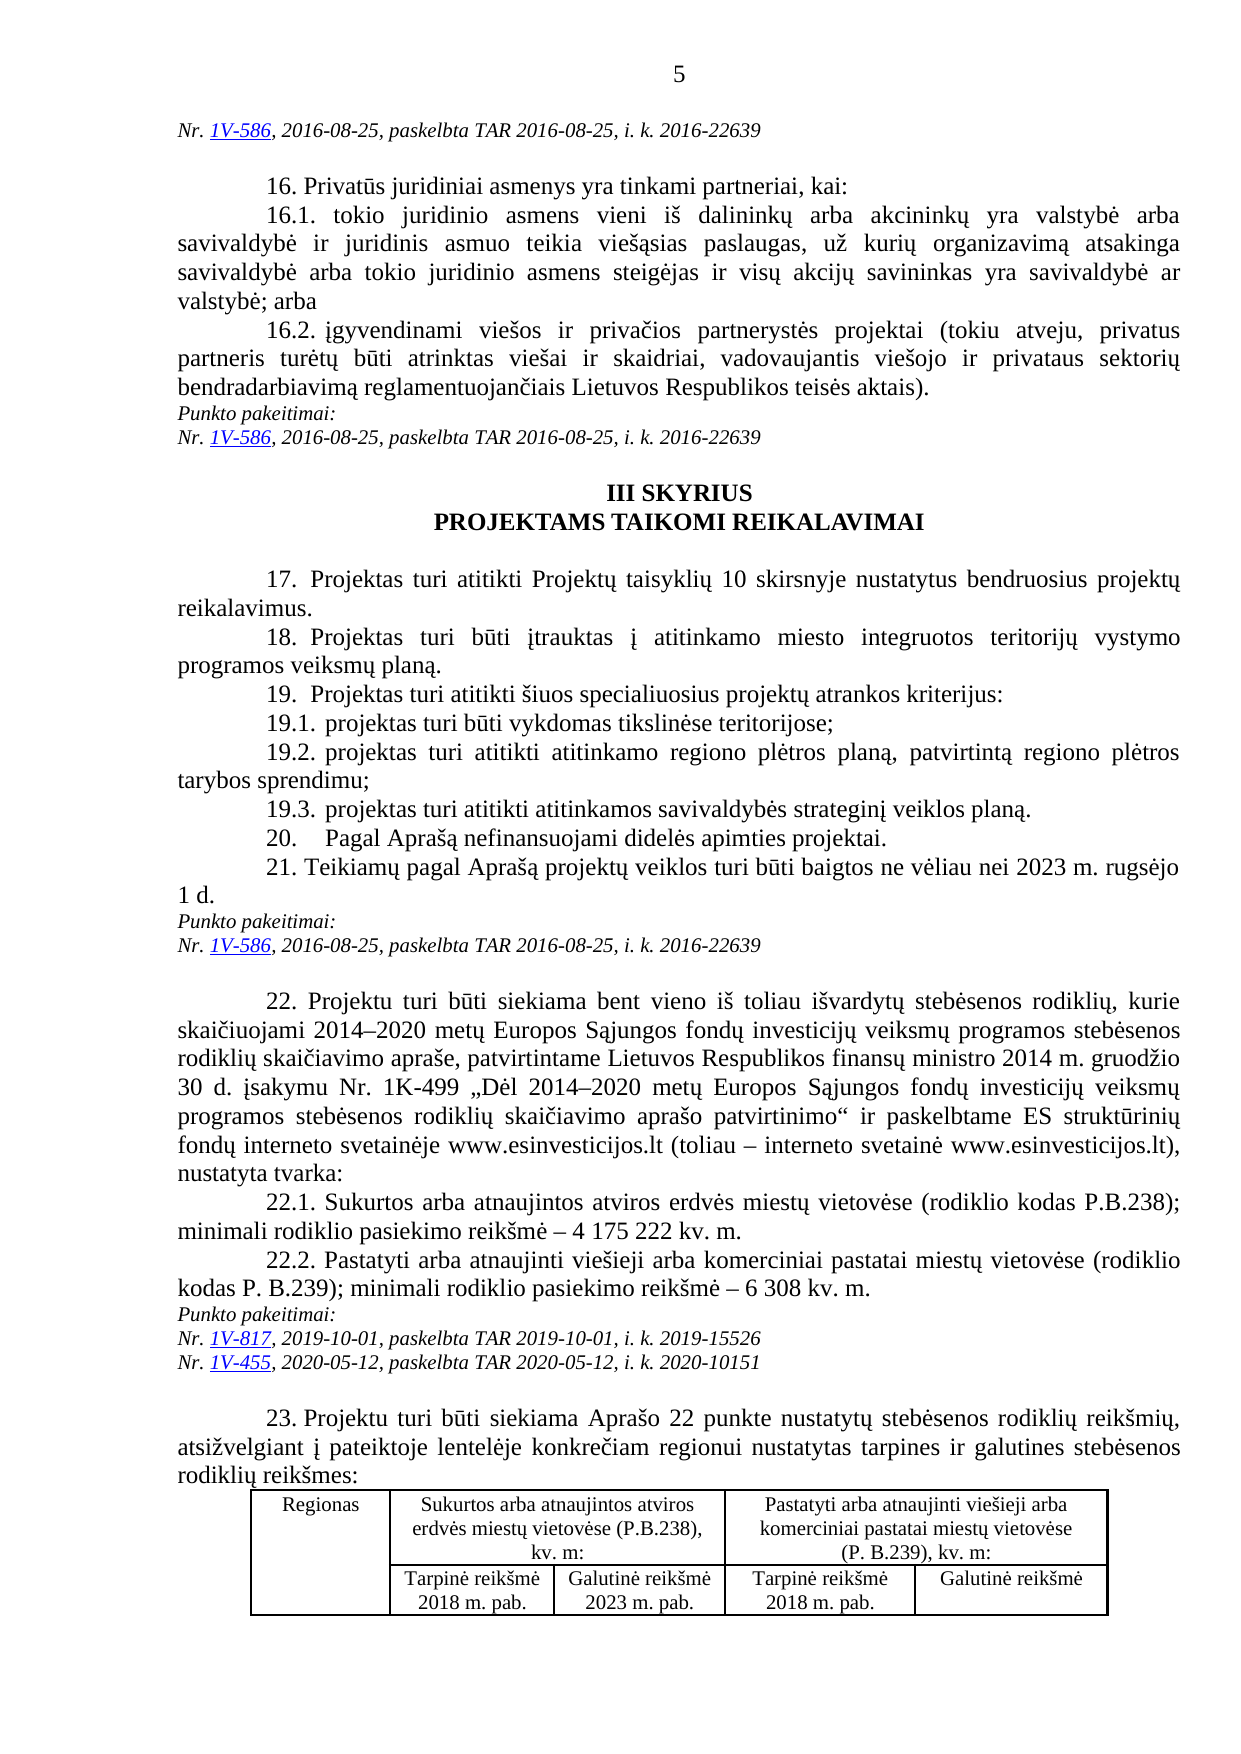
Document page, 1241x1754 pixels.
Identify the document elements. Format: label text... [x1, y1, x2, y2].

text 16.1. tokio juridinio asmens vieni iš dalininkų arba akcininkų yra valstybė arba savivaldybė ir juridinis asmuo teikia viešąsias paslaugas, už kurių organizavimą atsakinga savivaldybė arba tokio juridinio asmens steigėjas ir visų akcijų savininkas yra savivaldybė ar valstybė; arba [177, 200, 1181, 315]
text Punkto pakeitimai: [177, 1302, 1181, 1326]
text Nr. 1V-586, 2016-08-25, paskelbta TAR 2016-08-25, i. k. 2016-22639 [177, 933, 1181, 957]
text Nr. 1V-817, 2019-10-01, paskelbta TAR 2019-10-01, i. k. 2019-15526 [177, 1326, 1181, 1350]
text 22.1. Sukurtos arba atnaujintos atviros erdvės miestų vietovėse (rodiklio kodas P.B.238); minimali rodiklio pasiekimo reikšmė – 4 175 222 kv. m. [177, 1187, 1181, 1245]
text Nr. 1V-455, 2020-05-12, paskelbta TAR 2020-05-12, i. k. 2020-10151 [177, 1350, 1181, 1374]
table_cell Galutinė reikšmė [916, 1566, 1106, 1614]
text 22. Projektu turi būti siekiama bent vieno iš toliau išvardytų stebėsenos rodiklių, kurie skaičiuojami 2014–2020 metų Europos Sąjungos fondų investicijų veiksmų programos stebėsenos rodiklių skaičiavimo apraše, patvirtintame Lietuvos Respublikos finansų ministro 2014 m. gruodžio 30 d. įsakymu Nr. 1K-499 „Dėl 2014–2020 metų Europos Sąjungos fondų investicijų veiksmų programos stebėsenos rodiklių skaičiavimo aprašo patvirtinimo“ ir paskelbtame ES struktūrinių fondų interneto svetainėje www.esinvesticijos.lt (toliau – interneto svetainė www.esinvesticijos.lt), nustatyta tvarka: [177, 986, 1181, 1187]
text Nr. 1V-586, 2016-08-25, paskelbta TAR 2016-08-25, i. k. 2016-22639 [177, 425, 1181, 449]
text Nr. 1V-586, 2016-08-25, paskelbta TAR 2016-08-25, i. k. 2016-22639 [177, 118, 1181, 142]
table_cell Tarpinė reikšmė 2018 m. pab. [726, 1566, 914, 1614]
text 19.2. projektas turi atitikti atitinkamo regiono plėtros planą, patvirtintą regiono plėtros tarybos sprendimu; [177, 737, 1181, 794]
text Punkto pakeitimai: [177, 401, 1181, 425]
text 17. Projektas turi atitikti Projektų taisyklių 10 skirsnyje nustatytus bendruosius projektų reikalavimus. [177, 564, 1181, 622]
text III SKYRIUS [177, 478, 1181, 507]
text Punkto pakeitimai: [177, 909, 1181, 933]
text 19.3. projektas turi atitikti atitinkamos savivaldybės strateginį veiklos planą. [266, 794, 1181, 823]
text 19.1. projektas turi būti vykdomas tikslinėse teritorijose; [177, 708, 1181, 737]
text 16.2. įgyvendinami viešos ir privačios partnerystės projektai (tokiu atveju, privatus partneris turėtų būti atrinktas viešai ir skaidriai, vadovaujantis viešojo ir privataus sektorių bendradarbiavimą reglamentuojančiais Lietuvos Respublikos teisės aktais). [177, 315, 1181, 401]
text 23. Projektu turi būti siekiama Aprašo 22 punkte nustatytų stebėsenos rodiklių reikšmių, atsižvelgiant į pateiktoje lentelėje konkrečiam regionui nustatytas tarpines ir galutines stebėsenos rodiklių reikšmes: [177, 1403, 1181, 1489]
text 20. Pagal Aprašą nefinansuojami didelės apimties projektai. [266, 823, 1181, 852]
text 18. Projektas turi būti įtrauktas į atitinkamo miesto integruotos teritorijų vystymo programos veiksmų planą. [177, 622, 1181, 679]
table_header Sukurtos arba atnaujintos atviros erdvės miestų vietovėse (P.B.238), kv. m: [391, 1491, 724, 1564]
table_cell Tarpinė reikšmė 2018 m. pab. [391, 1566, 553, 1614]
text 21. Teikiamų pagal Aprašą projektų veiklos turi būti baigtos ne vėliau nei 2023 m. rugsėjo 1 d. [177, 852, 1181, 909]
text 19. Projektas turi atitikti šiuos specialiuosius projektų atrankos kriterijus: [266, 679, 1181, 708]
text 22.2. Pastatyti arba atnaujinti viešieji arba komerciniai pastatai miestų vietovėse (rodiklio kodas P. B.239); minimali rodiklio pasiekimo reikšmė – 6 308 kv. m. [177, 1245, 1181, 1302]
text PROJEKTAMS TAIKOMI REIKALAVIMAI [177, 507, 1181, 535]
table_cell Galutinė reikšmė 2023 m. pab. [555, 1566, 724, 1614]
table_header Regionas [252, 1491, 389, 1614]
text 16. Privatūs juridiniai asmenys yra tinkami partneriai, kai: [177, 171, 1181, 200]
table_header Pastatyti arba atnaujinti viešieji arba komerciniai pastatai miestų vietovėse (P. B.239), kv. m: [726, 1491, 1106, 1564]
